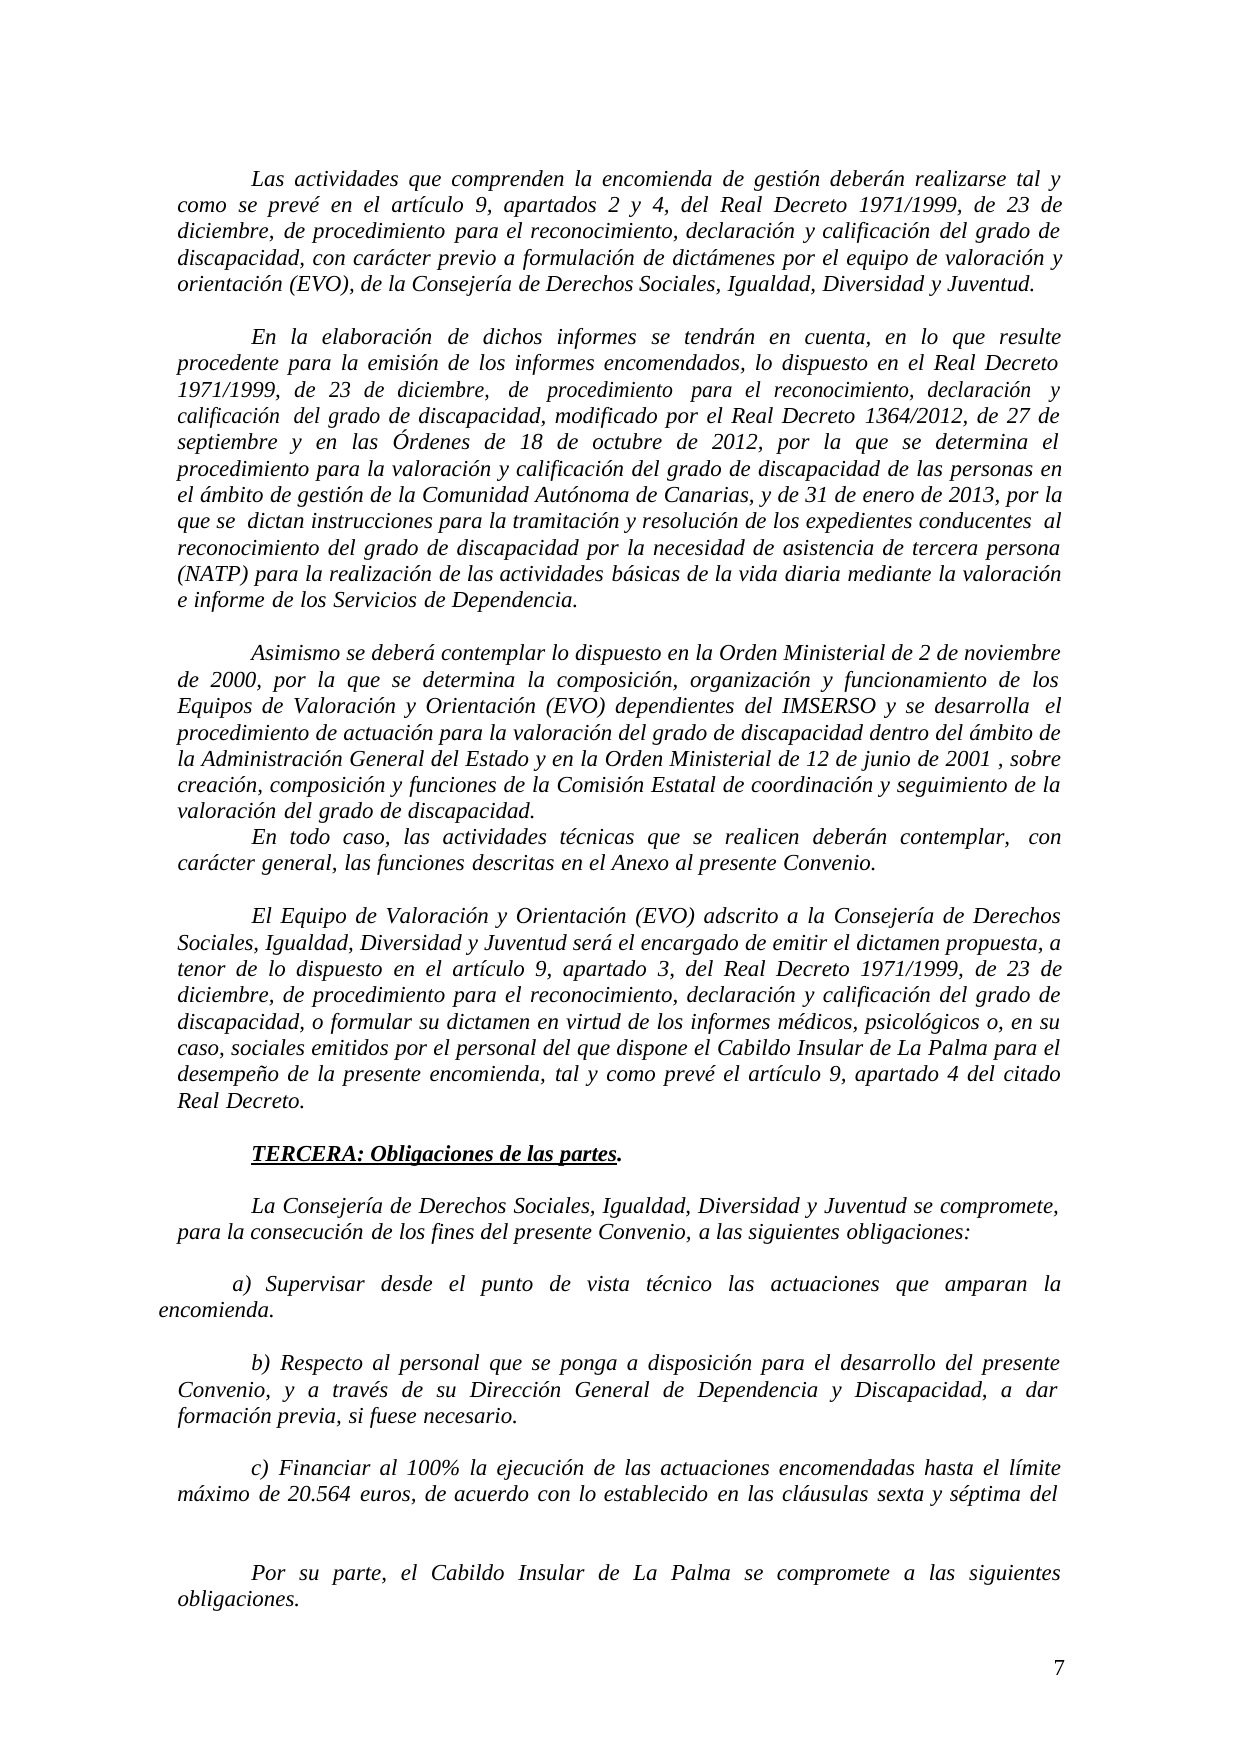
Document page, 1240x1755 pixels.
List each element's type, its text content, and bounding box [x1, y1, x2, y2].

text Asimismo se deberá contemplar lo dispuesto en la Orden Ministerial de 2 de noviembre de 2000, por la que se determina la composición, organización y funcionamiento de los Equipos de Valoración y Orientación (EVO) dependientes del IMSERSO y se desarrolla el procedimiento de actuación para la valoración del grado de discapacidad dentro del ámbito de la Administración General del Estado y en la Orden Ministerial de 12 de junio de 2001 , sobre creación, composición y funciones de la Comisión Estatal de coordinación y seguimiento de la valoración del grado de discapacidad. [177, 639, 1062, 824]
list Respecto al personal que se ponga a disposición para el desarrollo del presente Convenio, y a través de su Dirección General de Dependencia y Discapacidad, a dar formación previa, si fuese necesario. [177, 1349, 1061, 1428]
text En la elaboración de dichos informes se tendrán en cuenta, en lo que resulte procedente para la emisión de los informes encomendados, lo dispuesto en el Real Decreto 1971/1999, de 23 de diciembre, de procedimiento para el reconocimiento, declaración y calificación del grado de discapacidad, modificado por el Real Decreto 1364/2012, de 27 de septiembre y en las Órdenes de 18 de octubre de 2012, por la que se determina el procedimiento para la valoración y calificación del grado de discapacidad de las personas en el ámbito de gestión de la Comunidad Autónoma de Canarias, y de 31 de enero de 2013, por la que se dictan instrucciones para la tramitación y resolución de los expedientes conducentes al reconocimiento del grado de discapacidad por la necesidad de asistencia de tercera persona (NATP) para la realización de las actividades básicas de la vida diaria mediante la valoración e informe de los Servicios de Dependencia. [177, 323, 1062, 613]
text El Equipo de Valoración y Orientación (EVO) adscrito a la Consejería de Derechos Sociales, Igualdad, Diversidad y Juventud será el encargado de emitir el dictamen propuesta, a tenor de lo dispuesto en el artículo 9, apartado 3, del Real Decreto 1971/1999, de 23 de diciembre, de procedimiento para el reconocimiento, declaración y calificación del grado de discapacidad, o formular su dictamen en virtud de los informes médicos, psicológicos o, en su caso, sociales emitidos por el personal del que dispone el Cabildo Insular de La Palma para el desempeño de la presente encomienda, tal y como prevé el artículo 9, apartado 4 del citado Real Decreto. [177, 902, 1062, 1113]
list Supervisar desde el punto de vista técnico las actuaciones que amparan la encomienda. [158, 1271, 1062, 1323]
text Las actividades que comprenden la encomienda de gestión deberán realizarse tal y como se prevé en el artículo 9, apartados 2 y 4, del Real Decreto 1971/1999, de 23 de diciembre, de procedimiento para el reconocimiento, declaración y calificación del grado de discapacidad, con carácter previo a formulación de dictámenes por el equipo de valoración y orientación (EVO), de la Consejería de Derechos Sociales, Igualdad, Diversidad y Juventud. [177, 165, 1062, 297]
list Financiar al 100% la ejecución de las actuaciones encomendadas hasta el límite máximo de 20.564 euros, de acuerdo con lo establecido en las cláusulas sexta y séptima del [177, 1455, 1062, 1507]
subtitle TERCERA: Obligaciones de las partes. [251, 1140, 1187, 1166]
text Por su parte, el Cabildo Insular de La Palma se compromete a las siguientes obligaciones. [177, 1559, 1060, 1612]
text La Consejería de Derechos Sociales, Igualdad, Diversidad y Juventud se compromete, para la consecución de los fines del presente Convenio, a las siguientes obligaciones: [177, 1193, 1060, 1244]
text En todo caso, las actividades técnicas que se realicen deberán contemplar, con carácter general, las funciones descritas en el Anexo al presente Convenio. [177, 824, 1062, 876]
